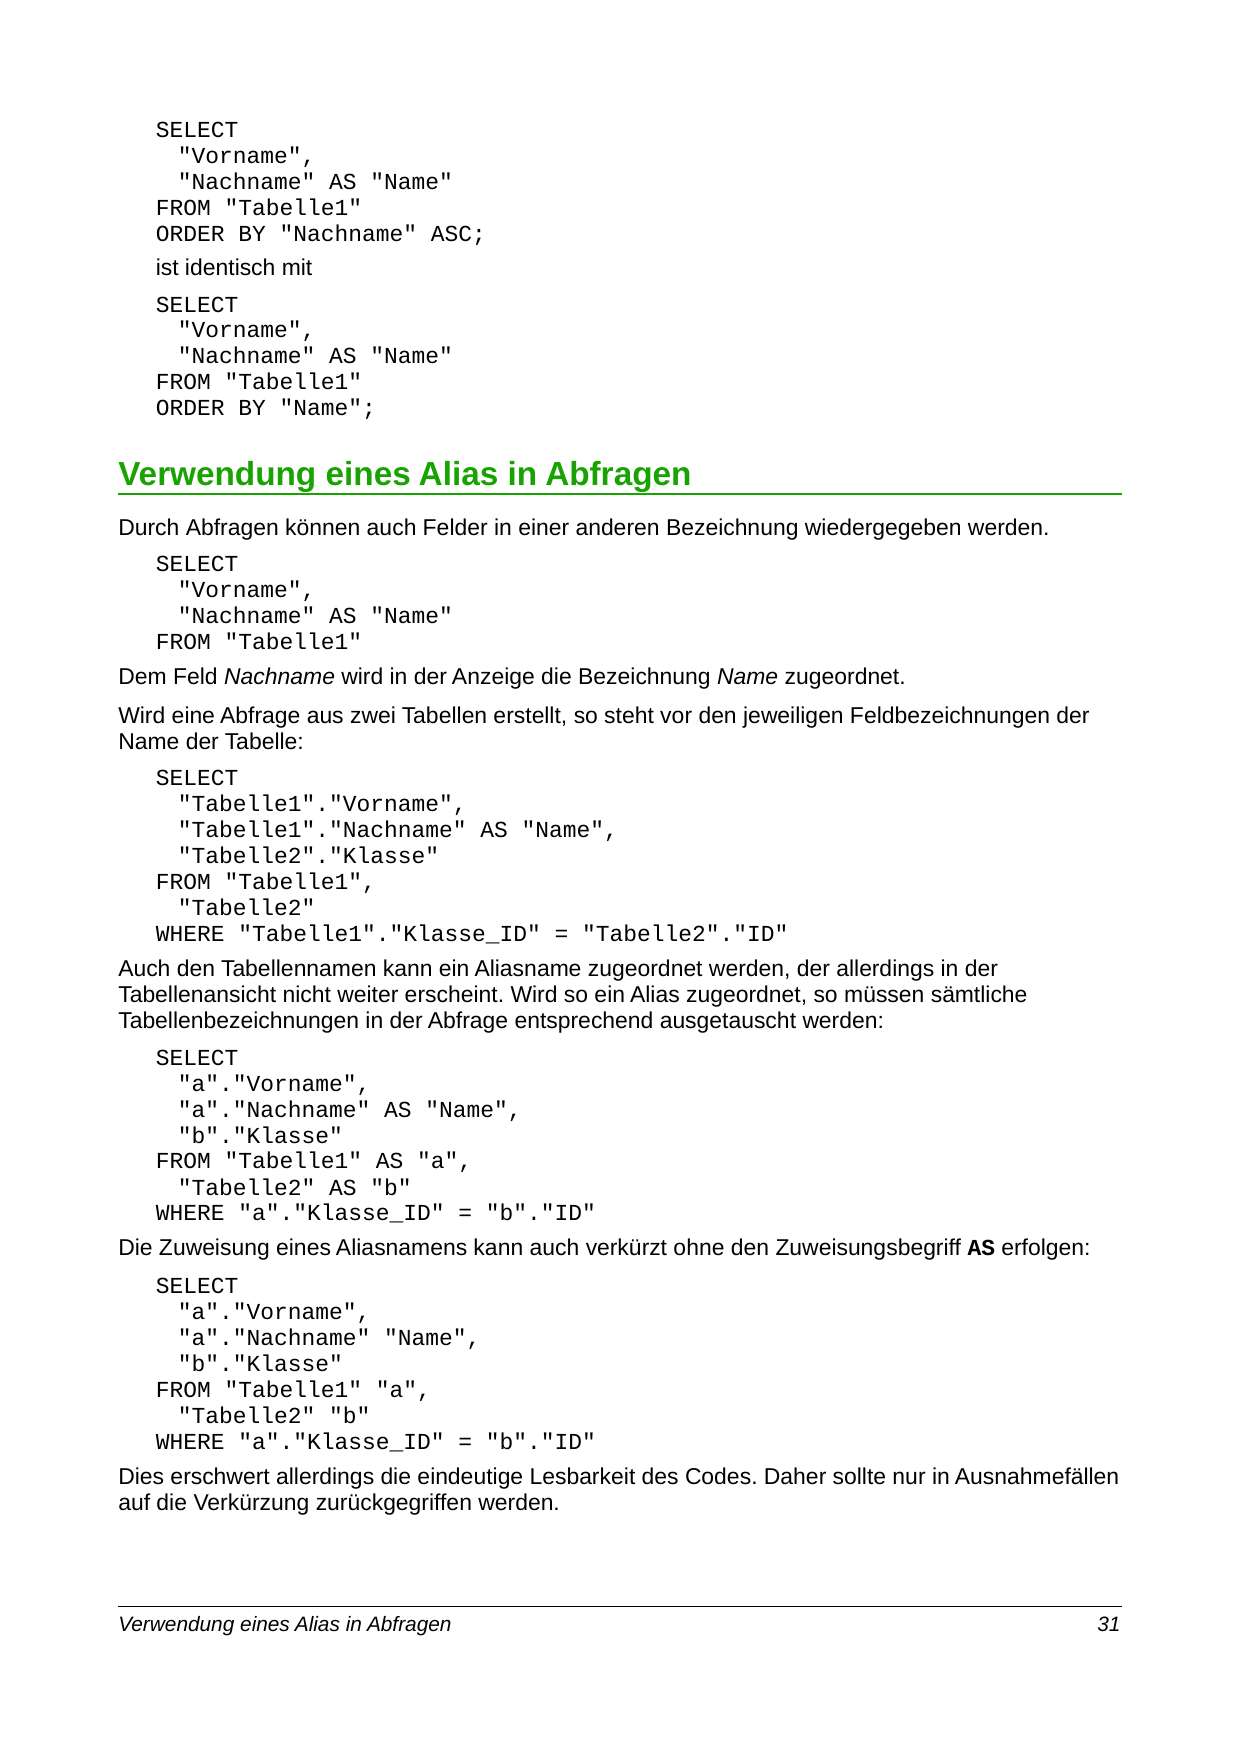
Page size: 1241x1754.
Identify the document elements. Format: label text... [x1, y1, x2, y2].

text Dem Feld Nachname wird in der Anzeige die Bezeichnung Name zugeordnet. [118, 663, 1122, 689]
text Wird eine Abfrage aus zwei Tabellen erstellt, so steht vor den jeweiligen Feldbezeichnungen der Name der Tabelle: [118, 702, 1122, 754]
text SELECT "a"."Vorname", "a"."Nachname" "Name", "b"."Klasse" FROM "Tabelle1" "a", "Tabelle2" "b" WHERE "a"."Klasse_ID" = "b"."ID" [156, 1275, 1122, 1456]
text Auch den Tabellennamen kann ein Aliasname zugeordnet werden, der allerdings in der Tabellenansicht nicht weiter erscheint. Wird so ein Alias zugeordnet, so müssen sämtliche Tabellenbezeichnungen in der Abfrage entsprechend ausgetauscht werden: [118, 954, 1122, 1034]
text SELECT "Vorname", "Nachname" AS "Name" FROM "Tabelle1" [156, 553, 1122, 656]
text SELECT "Vorname", "Nachname" AS "Name" FROM "Tabelle1" ORDER BY "Name"; [156, 293, 1122, 423]
subtitle Verwendung eines Alias in Abfragen [118, 454, 1122, 493]
text ist identisch mit [156, 254, 1122, 280]
text SELECT "a"."Vorname", "a"."Nachname" AS "Name", "b"."Klasse" FROM "Tabelle1" AS "a", "Tabelle2" AS "b" WHERE "a"."Klasse_ID" = "b"."ID" [156, 1046, 1122, 1228]
text Durch Abfragen können auch Felder in einer anderen Bezeichnung wiedergegeben werden. [118, 514, 1122, 540]
text Dies erschwert allerdings die eindeutige Lesbarkeit des Codes. Daher sollte nur in Ausnahmefällen auf die Verkürzung zurückgegriffen werden. [118, 1463, 1122, 1515]
text Die Zuweisung eines Aliasnamens kann auch verkürzt ohne den Zuweisungsbegriff AS erfolgen: [118, 1234, 1122, 1262]
text SELECT "Tabelle1"."Vorname", "Tabelle1"."Nachname" AS "Name", "Tabelle2"."Klasse" FROM "Tabelle1", "Tabelle2" WHERE "Tabelle1"."Klasse_ID" = "Tabelle2"."ID" [156, 767, 1122, 948]
text SELECT "Vorname", "Nachname" AS "Name" FROM "Tabelle1" ORDER BY "Nachname" ASC; [156, 118, 1122, 248]
